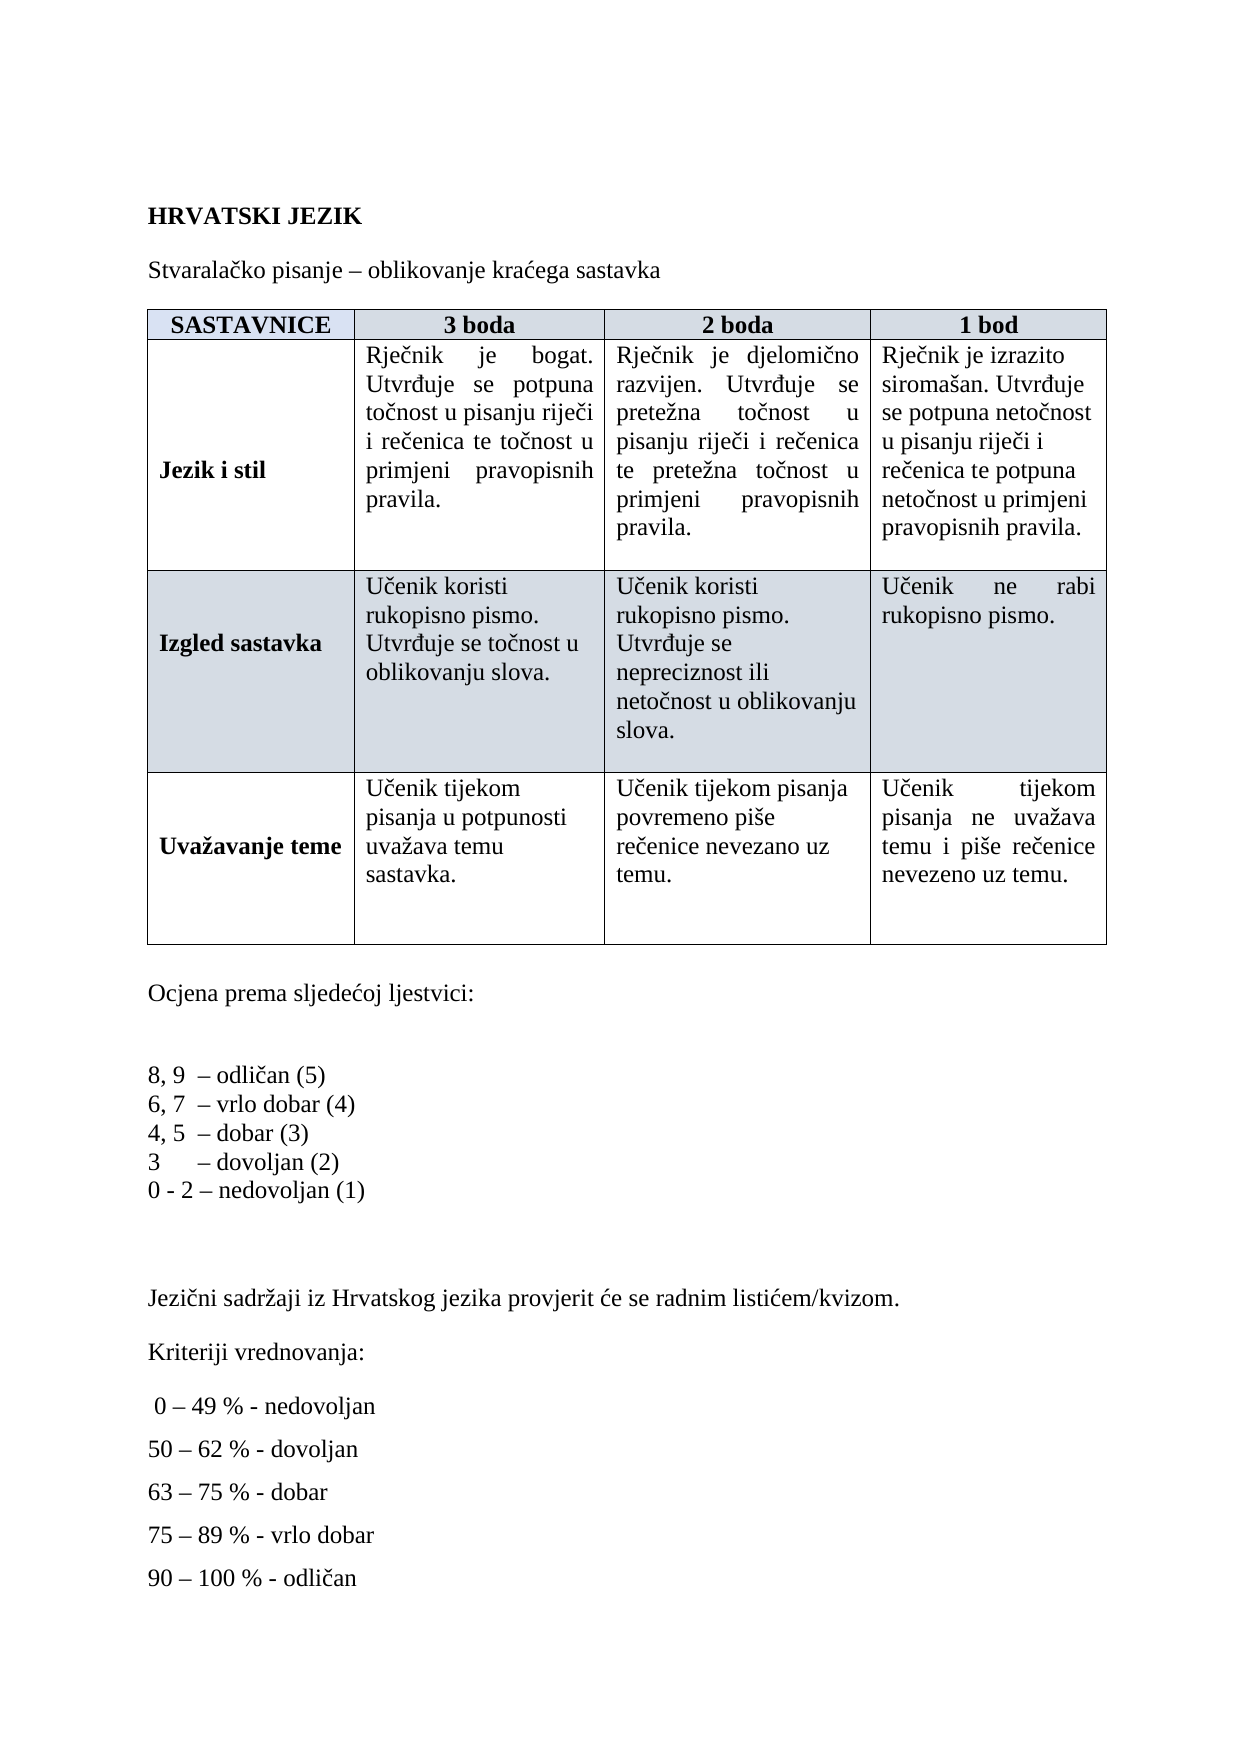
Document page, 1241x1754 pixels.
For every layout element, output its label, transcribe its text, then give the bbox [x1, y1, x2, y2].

text HRVATSKI JEZIK [148, 201, 1093, 230]
table_cell Rječnik je izrazito siromašan. Utvrđuje se potpuna netočnost u pisanju riječi i rečenica te potpuna netočnost u primjeni pravopisnih pravila. [871, 340, 1106, 570]
text 6, 7 – vrlo dobar (4) [148, 1089, 1093, 1118]
table_header 3 boda [355, 310, 604, 339]
text 0 - 2 – nedovoljan (1) [148, 1176, 1093, 1204]
table_cell Učenik tijekom pisanja ne uvažava temu i piše rečenice nevezeno uz temu. [871, 773, 1106, 944]
text 75 – 89 % - vrlo dobar [148, 1520, 1093, 1549]
text Jezični sadržaji iz Hrvatskog jezika provjerit će se radnim listićem/kvizom. [148, 1283, 1093, 1312]
text 8, 9 – odličan (5) [148, 1061, 1093, 1089]
text Ocjena prema sljedećoj ljestvici: [148, 945, 1093, 1007]
table_cell Uvažavanje teme [148, 773, 354, 944]
table_cell Rječnik je bogat. Utvrđuje se potpuna točnost u pisanju riječi i rečenica te točnost u primjeni pravopisnih pravila. [355, 340, 604, 570]
text 63 – 75 % - dobar [148, 1477, 1093, 1506]
text Stvaralačko pisanje – oblikovanje kraćega sastavka [148, 255, 1093, 284]
text 0 – 49 % - nedovoljan [148, 1391, 1093, 1420]
table_cell Izgled sastavka [148, 571, 354, 772]
table_cell Učenik koristi rukopisno pismo. Utvrđuje se nepreciznost ili netočnost u oblikovanju slova. [605, 571, 870, 772]
table_cell Učenik koristi rukopisno pismo. Utvrđuje se točnost u oblikovanju slova. [355, 571, 604, 772]
table_cell Učenik tijekom pisanja u potpunosti uvažava temu sastavka. [355, 773, 604, 944]
table_cell Učenik tijekom pisanja povremeno piše rečenice nevezano uz temu. [605, 773, 870, 944]
text 50 – 62 % - dovoljan [148, 1434, 1093, 1463]
text Kriteriji vrednovanja: [148, 1337, 1093, 1366]
text 3 – dovoljan (2) [148, 1147, 1093, 1176]
table_cell Jezik i stil [148, 340, 354, 570]
table_header 2 boda [605, 310, 870, 339]
table_header 1 bod [871, 310, 1106, 339]
table_header SASTAVNICE [148, 310, 354, 339]
text 4, 5 – dobar (3) [148, 1118, 1093, 1147]
table_cell Rječnik je djelomično razvijen. Utvrđuje se pretežna točnost u pisanju riječi i rečenica te pretežna točnost u primjeni pravopisnih pravila. [605, 340, 870, 570]
table_cell Učenik ne rabi rukopisno pismo. [871, 571, 1106, 772]
text 90 – 100 % - odličan [148, 1563, 1093, 1592]
